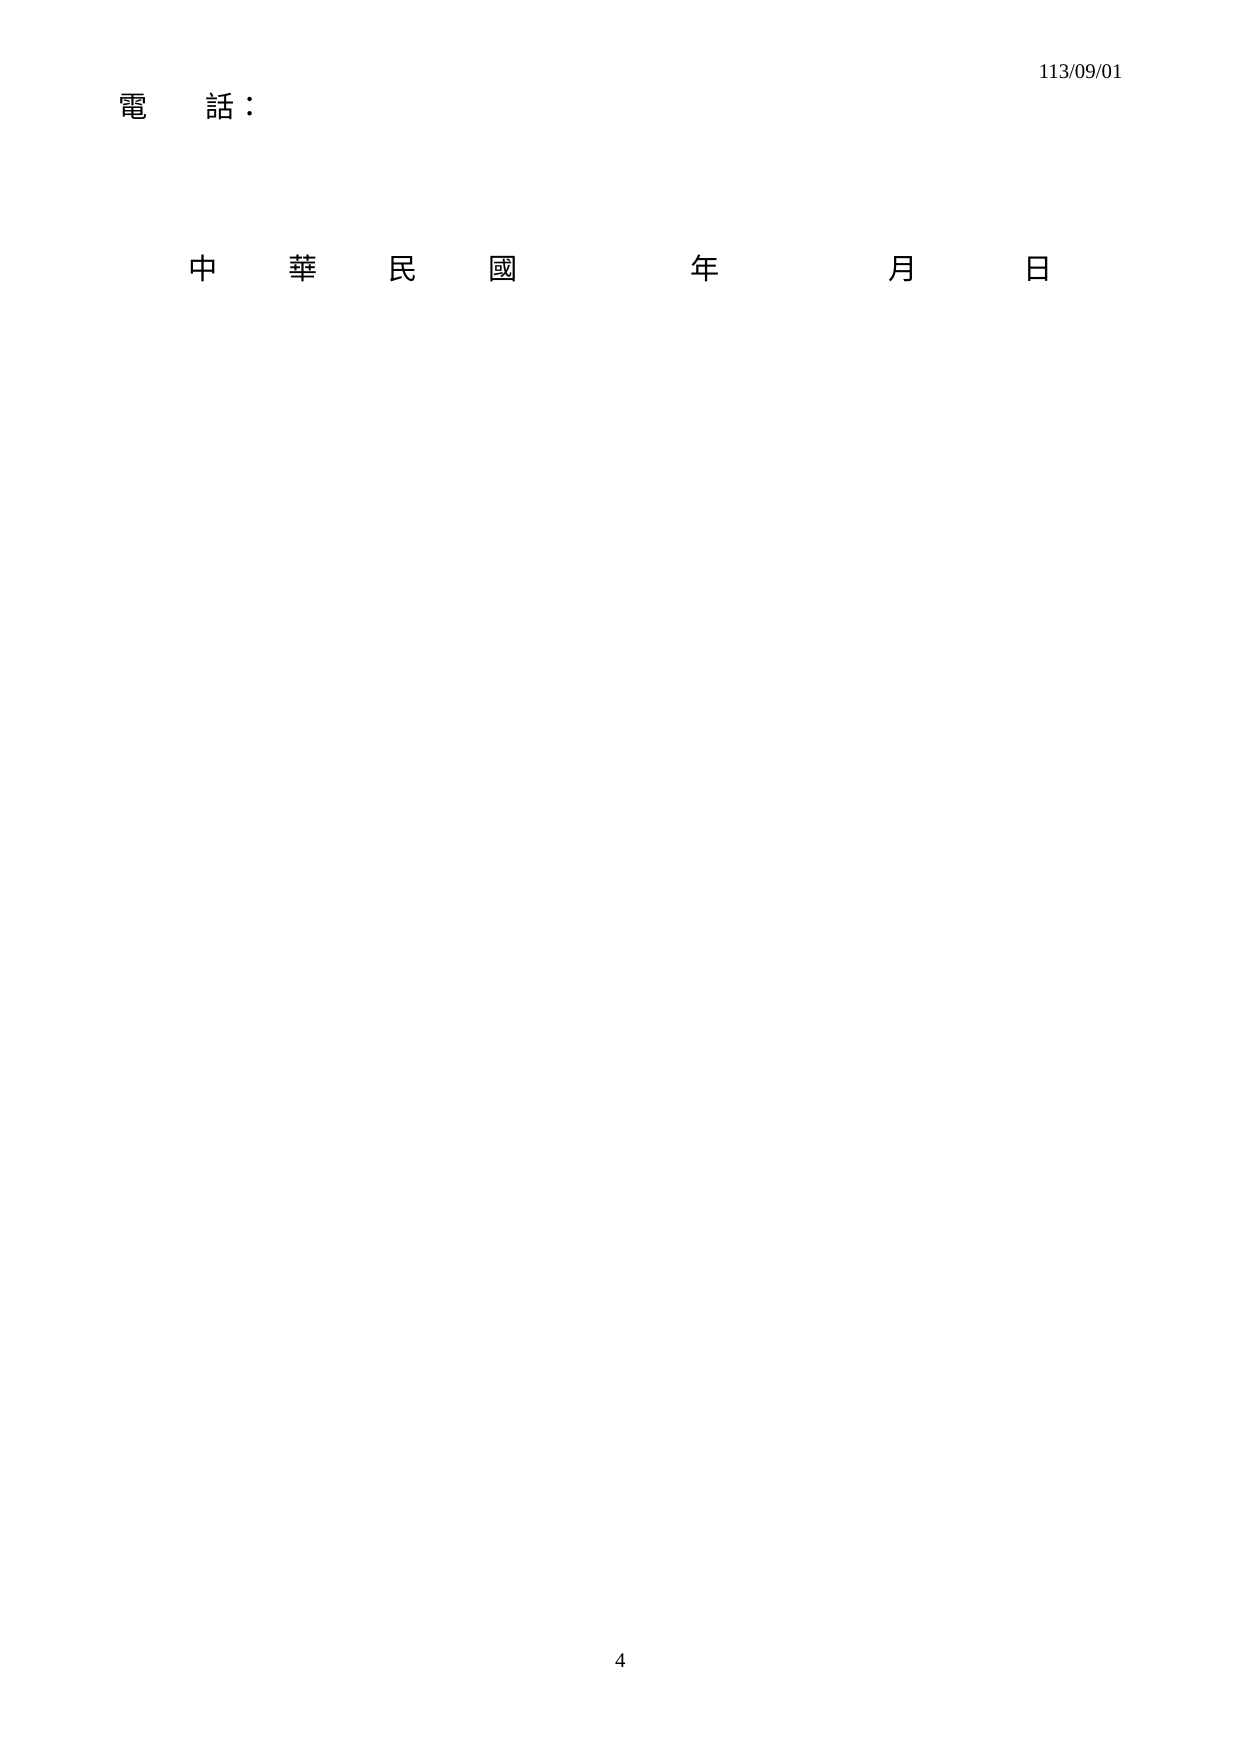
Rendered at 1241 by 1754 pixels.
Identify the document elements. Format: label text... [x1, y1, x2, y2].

text 中 華 民 國 年 月 日 [118, 245, 1122, 288]
text 電 話： [118, 83, 1122, 125]
